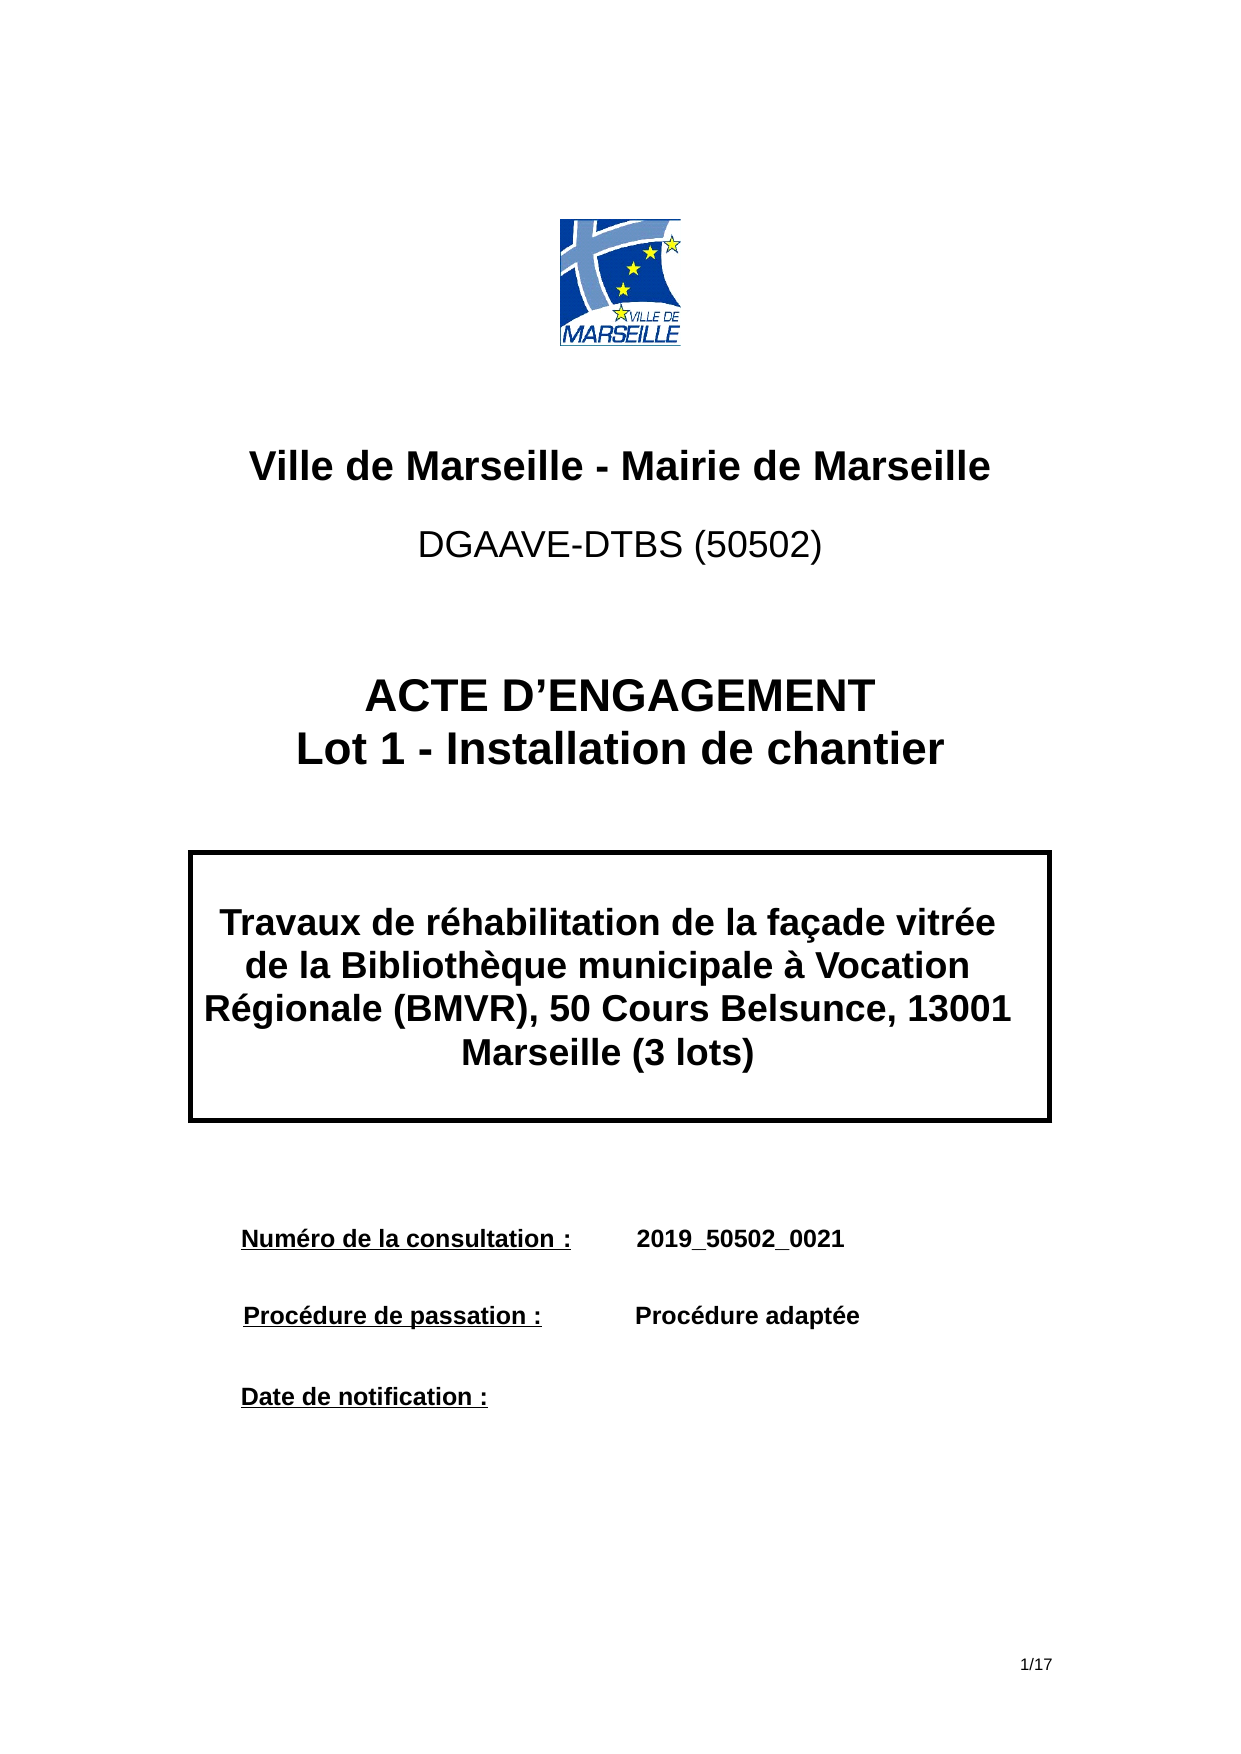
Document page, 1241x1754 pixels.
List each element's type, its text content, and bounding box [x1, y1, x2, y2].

text Date de notification : [241, 1382, 1052, 1411]
text Lot 1 - Installation de chantier [188, 722, 1052, 774]
text Travaux de réhabilitation de la façade vitrée de la Bibliothèque municipale à Vocation Régionale (BMVR), 50 Cours Belsunce, 13001 Marseille (3 lots) [193, 893, 1047, 1073]
text Procédure de passation : Procédure adaptée [243, 1301, 1052, 1329]
text ACTE D’ENGAGEMENT [188, 669, 1052, 722]
text DGAAVE-DTBS (50502) [188, 523, 1052, 566]
text Ville de Marseille - Mairie de Marseille [188, 441, 1052, 489]
text Numéro de la consultation : 2019_50502_0021 [241, 1224, 1052, 1253]
